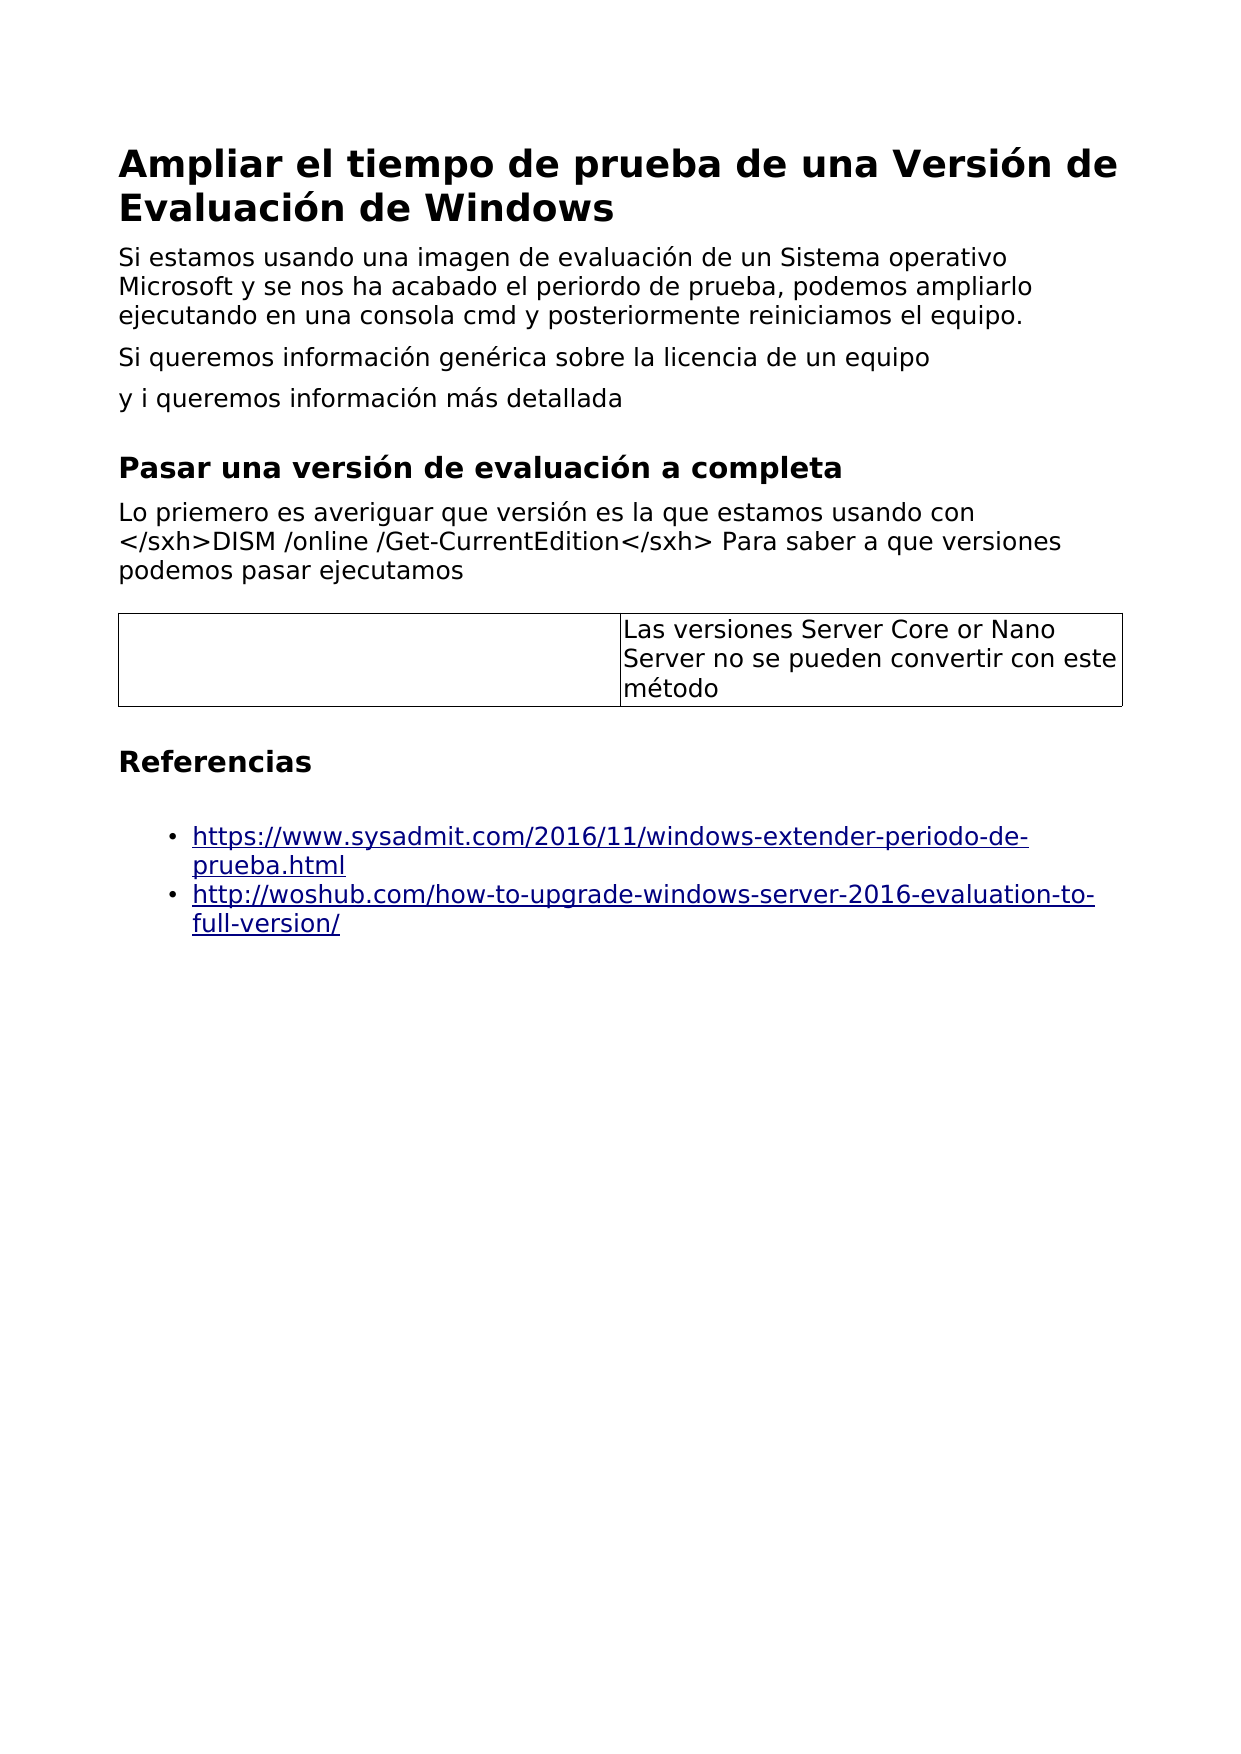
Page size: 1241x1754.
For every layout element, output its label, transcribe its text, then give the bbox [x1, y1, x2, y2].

subtitle Ampliar el tiempo de prueba de una Versión de Evaluación de Windows [118, 143, 1122, 230]
list http://woshub.com/how-to-upgrade-windows-server-2016-evaluation-to-full-version/ [177, 880, 1122, 938]
table_header [119, 614, 620, 706]
text Si estamos usando una imagen de evaluación de un Sistema operativo Microsoft y se nos ha acabado el periordo de prueba, podemos ampliarlo ejecutando en una consola cmd y posteriormente reiniciamos el equipo. [118, 243, 1122, 330]
text Si queremos información genérica sobre la licencia de un equipo [118, 343, 1122, 372]
subtitle Referencias [118, 746, 1122, 780]
text Lo priemero es averiguar que versión es la que estamos usando con </sxh>DISM /online /Get-CurrentEdition</sxh> Para saber a que versiones podemos pasar ejecutamos [118, 498, 1122, 585]
subtitle Pasar una versión de evaluación a completa [118, 451, 1122, 485]
table_header Las versiones Server Core or Nano Server no se pueden convertir con este método [621, 614, 1122, 706]
text y i queremos información más detallada [118, 384, 1122, 414]
list https://www.sysadmit.com/2016/11/windows-extender-periodo-de-prueba.html [177, 822, 1122, 880]
